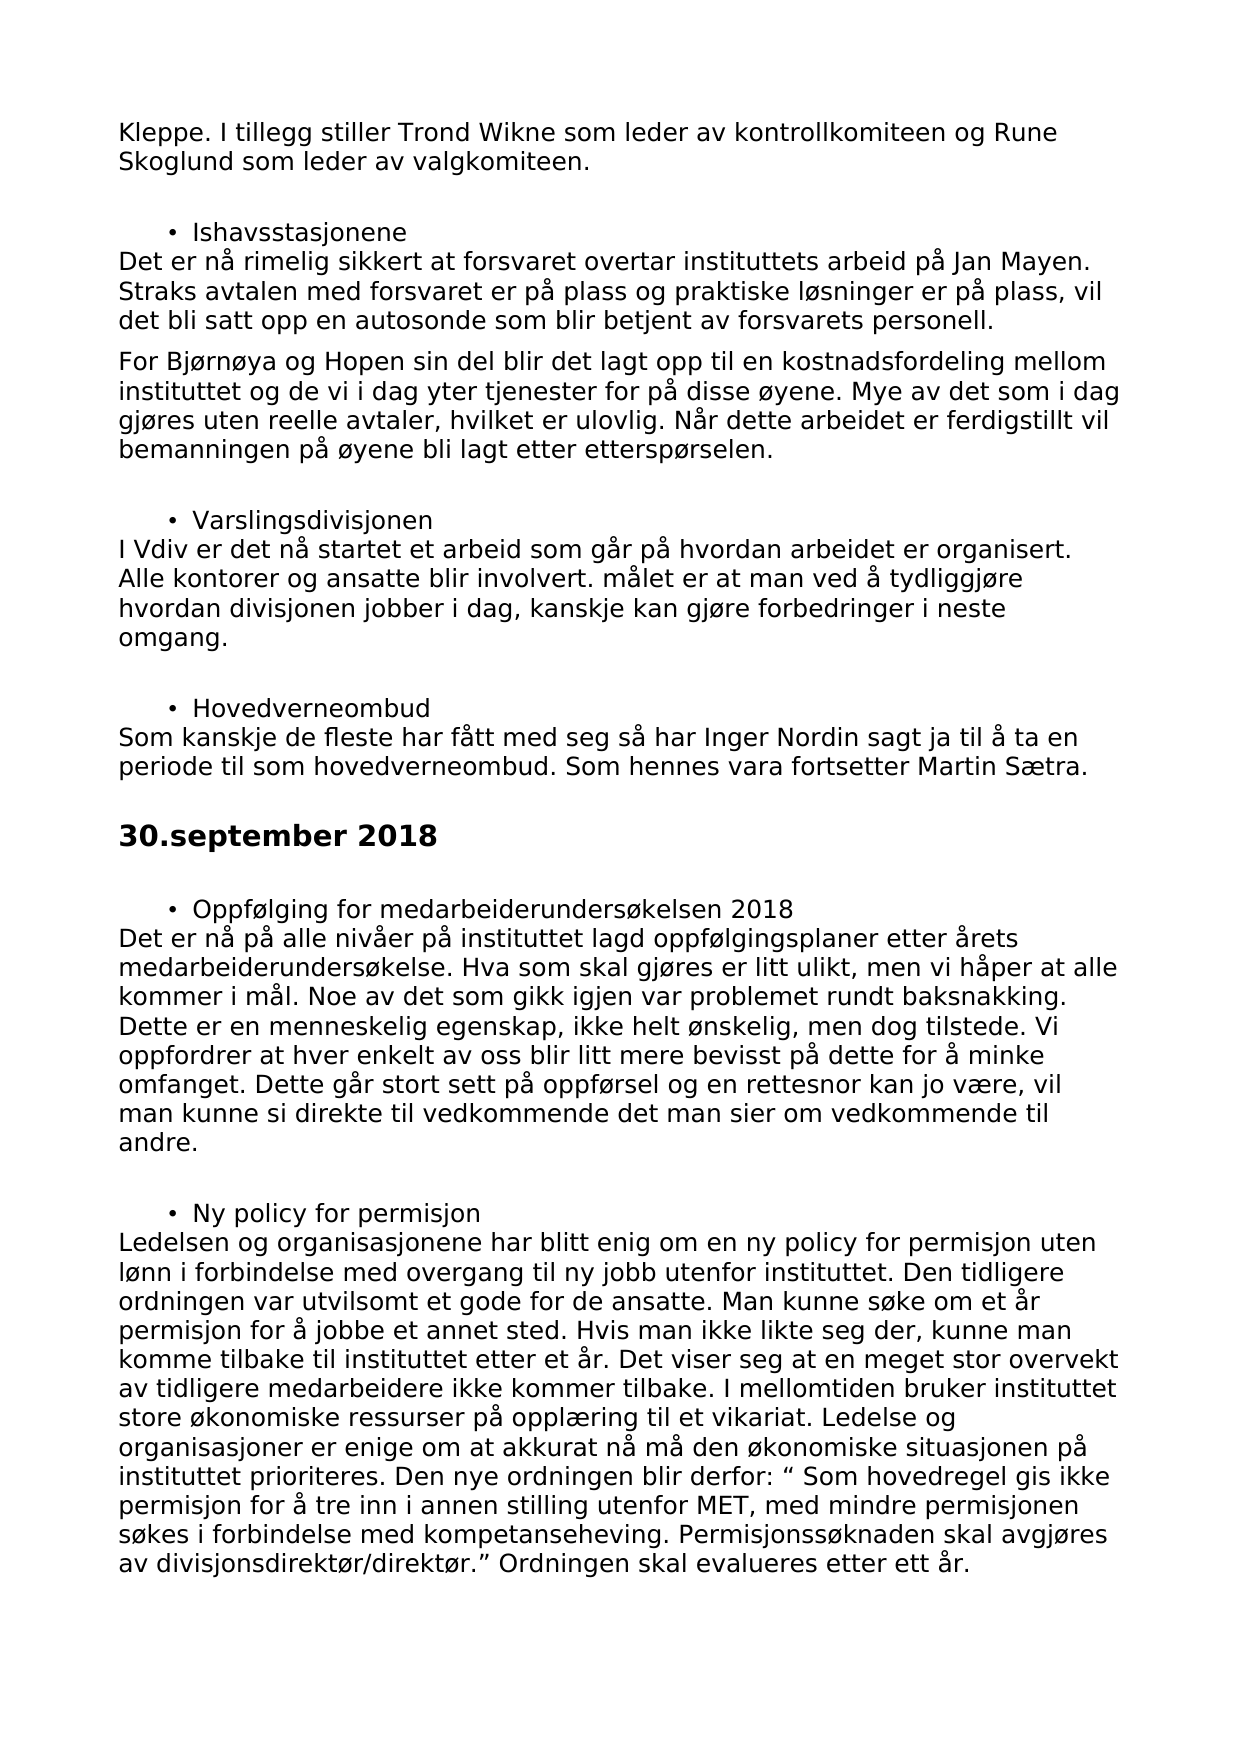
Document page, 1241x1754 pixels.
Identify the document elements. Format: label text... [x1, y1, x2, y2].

text I Vdiv er det nå startet et arbeid som går på hvordan arbeidet er organisert. Alle kontorer og ansatte blir involvert. målet er at man ved å tydliggjøre hvordan divisjonen jobber i dag, kanskje kan gjøre forbedringer i neste omgang. [118, 535, 1122, 652]
list Oppfølging for medarbeiderundersøkelsen 2018 [177, 895, 1122, 924]
list Hovedverneombud [177, 694, 1122, 723]
list Varslingsdivisjonen [177, 506, 1122, 535]
list Ny policy for permisjon [177, 1199, 1122, 1229]
subtitle 30.september 2018 [118, 819, 1122, 853]
text Ledelsen og organisasjonene har blitt enig om en ny policy for permisjon uten lønn i forbindelse med overgang til ny jobb utenfor instituttet. Den tidligere ordningen var utvilsomt et gode for de ansatte. Man kunne søke om et år permisjon for å jobbe et annet sted. Hvis man ikke likte seg der, kunne man komme tilbake til instituttet etter et år. Det viser seg at en meget stor overvekt av tidligere medarbeidere ikke kommer tilbake. I mellomtiden bruker instituttet store økonomiske ressurser på opplæring til et vikariat. Ledelse og organisasjoner er enige om at akkurat nå må den økonomiske situasjonen på instituttet prioriteres. Den nye ordningen blir derfor: “ Som hovedregel gis ikke permisjon for å tre inn i annen stilling utenfor MET, med mindre permisjonen søkes i forbindelse med kompetanseheving. Permisjonssøknaden skal avgjøres av divisjonsdirektør/direktør.” Ordningen skal evalueres etter ett år. [118, 1229, 1122, 1579]
list Ishavsstasjonene [177, 218, 1122, 248]
text Det er nå på alle nivåer på instituttet lagd oppfølgingsplaner etter årets medarbeiderundersøkelse. Hva som skal gjøres er litt ulikt, men vi håper at alle kommer i mål. Noe av det som gikk igjen var problemet rundt baksnakking. Dette er en menneskelig egenskap, ikke helt ønskelig, men dog tilstede. Vi oppfordrer at hver enkelt av oss blir litt mere bevisst på dette for å minke omfanget. Dette går stort sett på oppførsel og en rettesnor kan jo være, vil man kunne si direkte til vedkommende det man sier om vedkommende til andre. [118, 924, 1122, 1157]
text Kleppe. I tillegg stiller Trond Wikne som leder av kontrollkomiteen og Rune Skoglund som leder av valgkomiteen. [118, 118, 1122, 176]
text For Bjørnøya og Hopen sin del blir det lagt opp til en kostnadsfordeling mellom instituttet og de vi i dag yter tjenester for på disse øyene. Mye av det som i dag gjøres uten reelle avtaler, hvilket er ulovlig. Når dette arbeidet er ferdigstillt vil bemanningen på øyene bli lagt etter etterspørselen. [118, 348, 1122, 464]
text Som kanskje de fleste har fått med seg så har Inger Nordin sagt ja til å ta en periode til som hovedverneombud. Som hennes vara fortsetter Martin Sætra. [118, 723, 1122, 782]
text Det er nå rimelig sikkert at forsvaret overtar instituttets arbeid på Jan Mayen. Straks avtalen med forsvaret er på plass og praktiske løsninger er på plass, vil det bli satt opp en autosonde som blir betjent av forsvarets personell. [118, 248, 1122, 335]
